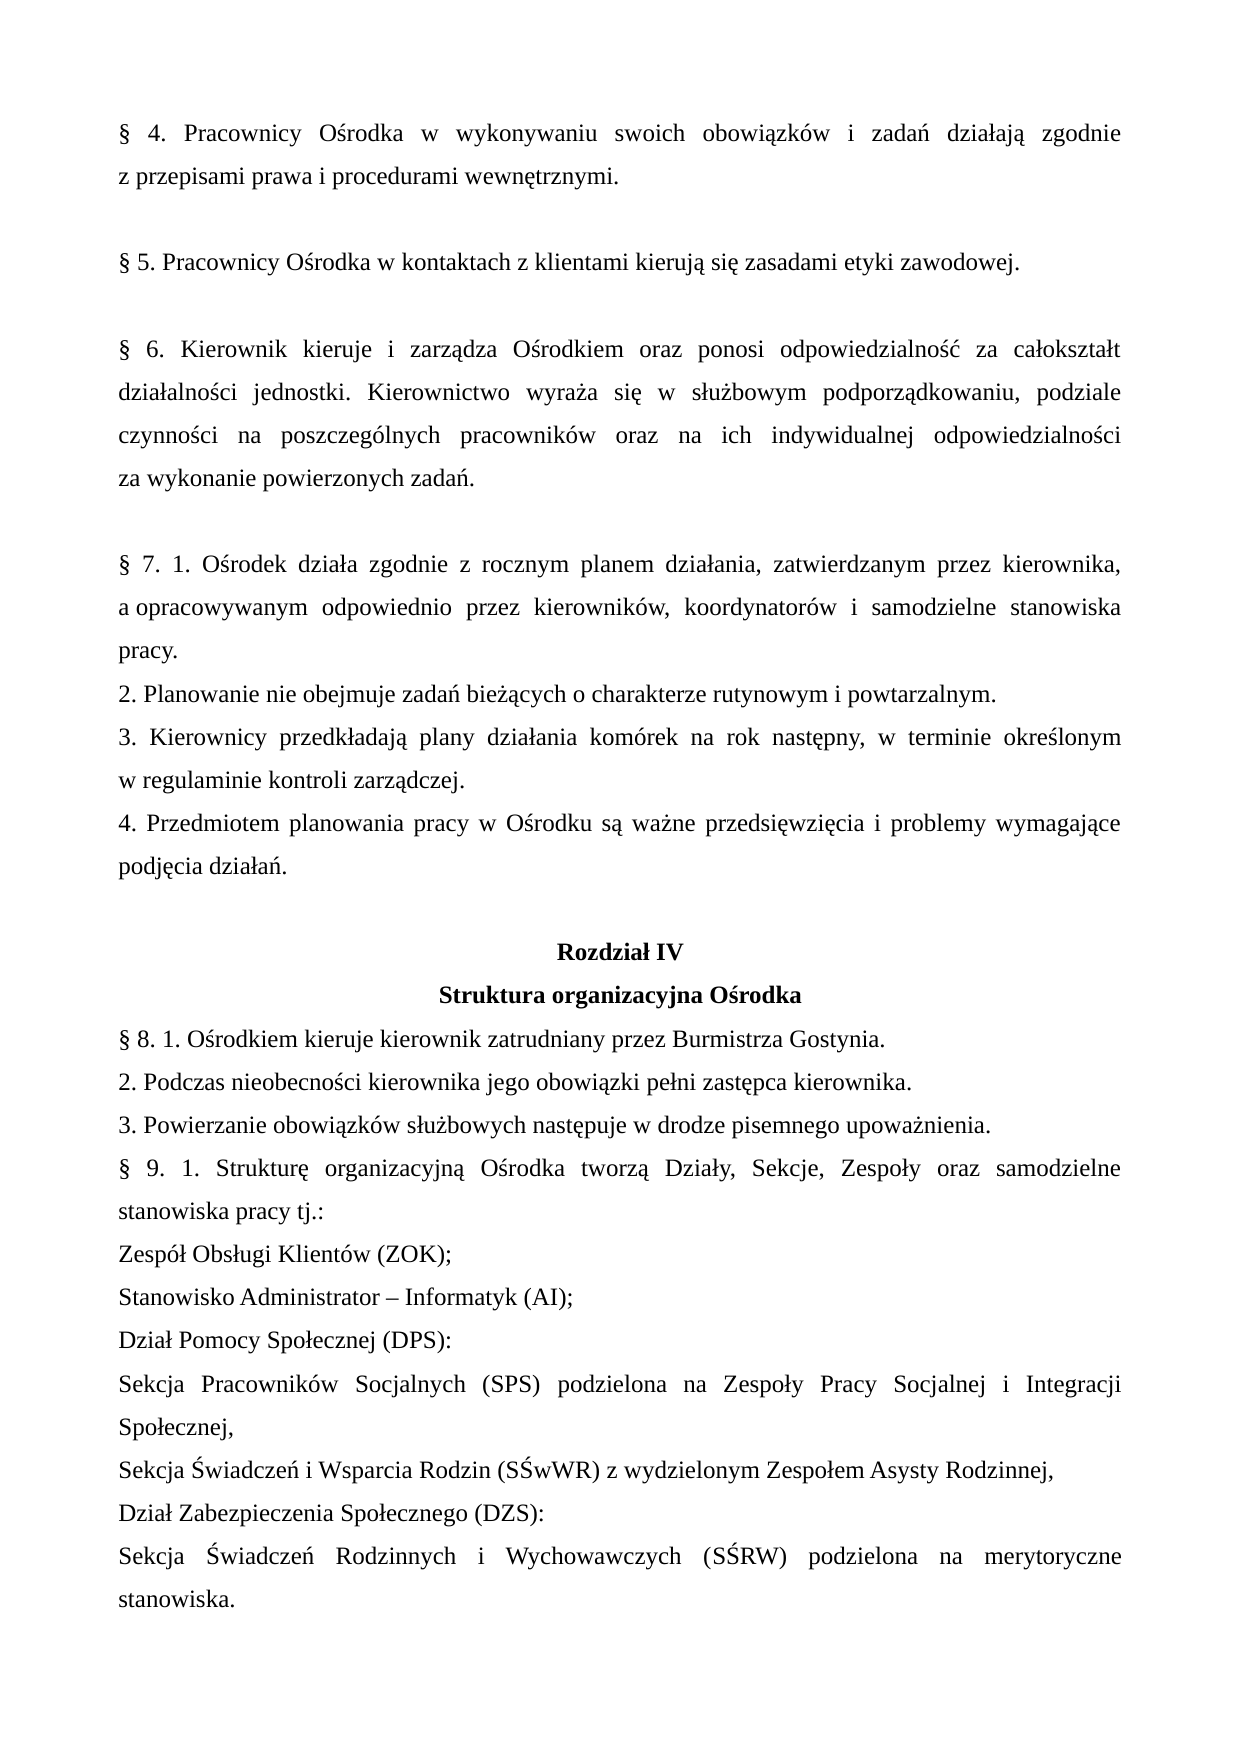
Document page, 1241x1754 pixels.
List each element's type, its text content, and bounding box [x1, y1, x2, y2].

text § 9. 1. Strukturę organizacyjną Ośrodka tworzą Działy, Sekcje, Zespoły oraz samodzielne stanowiska pracy tj.: [118, 1153, 1122, 1225]
text 2. Podczas nieobecności kierownika jego obowiązki pełni zastępca kierownika. [118, 1067, 1122, 1096]
text Sekcja Świadczeń Rodzinnych i Wychowawczych (SŚRW) podzielona na merytoryczne stanowiska. [118, 1541, 1122, 1613]
text § 4. Pracownicy Ośrodka w wykonywaniu swoich obowiązków i zadań działają zgodnie z przepisami prawa i procedurami wewnętrznymi. [118, 118, 1122, 190]
text Sekcja Świadczeń i Wsparcia Rodzin (SŚwWR) z wydzielonym Zespołem Asysty Rodzinnej, [118, 1455, 1122, 1484]
text 3. Powierzanie obowiązków służbowych następuje w drodze pisemnego upoważnienia. [118, 1110, 1122, 1139]
text 2. Planowanie nie obejmuje zadań bieżących o charakterze rutynowym i powtarzalnym. [118, 679, 1122, 707]
text § 6. Kierownik kieruje i zarządza Ośrodkiem oraz ponosi odpowiedzialność za całokształt działalności jednostki. Kierownictwo wyraża się w służbowym podporządkowaniu, podziale czynności na poszczególnych pracowników oraz na ich indywidualnej odpowiedzialności za wykonanie powierzonych zadań. [118, 334, 1122, 492]
text Stanowisko Administrator – Informatyk (AI); [118, 1282, 1122, 1311]
text Dział Zabezpieczenia Społecznego (DZS): [118, 1498, 1122, 1527]
text § 7. 1. Ośrodek działa zgodnie z rocznym planem działania, zatwierdzanym przez kierownika, a opracowywanym odpowiednio przez kierowników, koordynatorów i samodzielne stanowiska pracy. [118, 549, 1122, 664]
text Sekcja Pracowników Socjalnych (SPS) podzielona na Zespoły Pracy Socjalnej i Integracji Społecznej, [118, 1369, 1122, 1441]
subtitle Struktura organizacyjna Ośrodka [118, 981, 1122, 1009]
text 4. Przedmiotem planowania pracy w Ośrodku są ważne przedsięwzięcia i problemy wymagające podjęcia działań. [118, 808, 1122, 880]
text § 8. 1. Ośrodkiem kieruje kierownik zatrudniany przez Burmistrza Gostynia. [118, 1024, 1122, 1052]
text 3. Kierownicy przedkładają plany działania komórek na rok następny, w terminie określonym w regulaminie kontroli zarządczej. [118, 722, 1122, 794]
text Zespół Obsługi Klientów (ZOK); [118, 1239, 1122, 1268]
text § 5. Pracownicy Ośrodka w kontaktach z klientami kierują się zasadami etyki zawodowej. [118, 247, 1122, 276]
text Dział Pomocy Społecznej (DPS): [118, 1326, 1122, 1354]
subtitle Rozdział IV [118, 937, 1122, 966]
